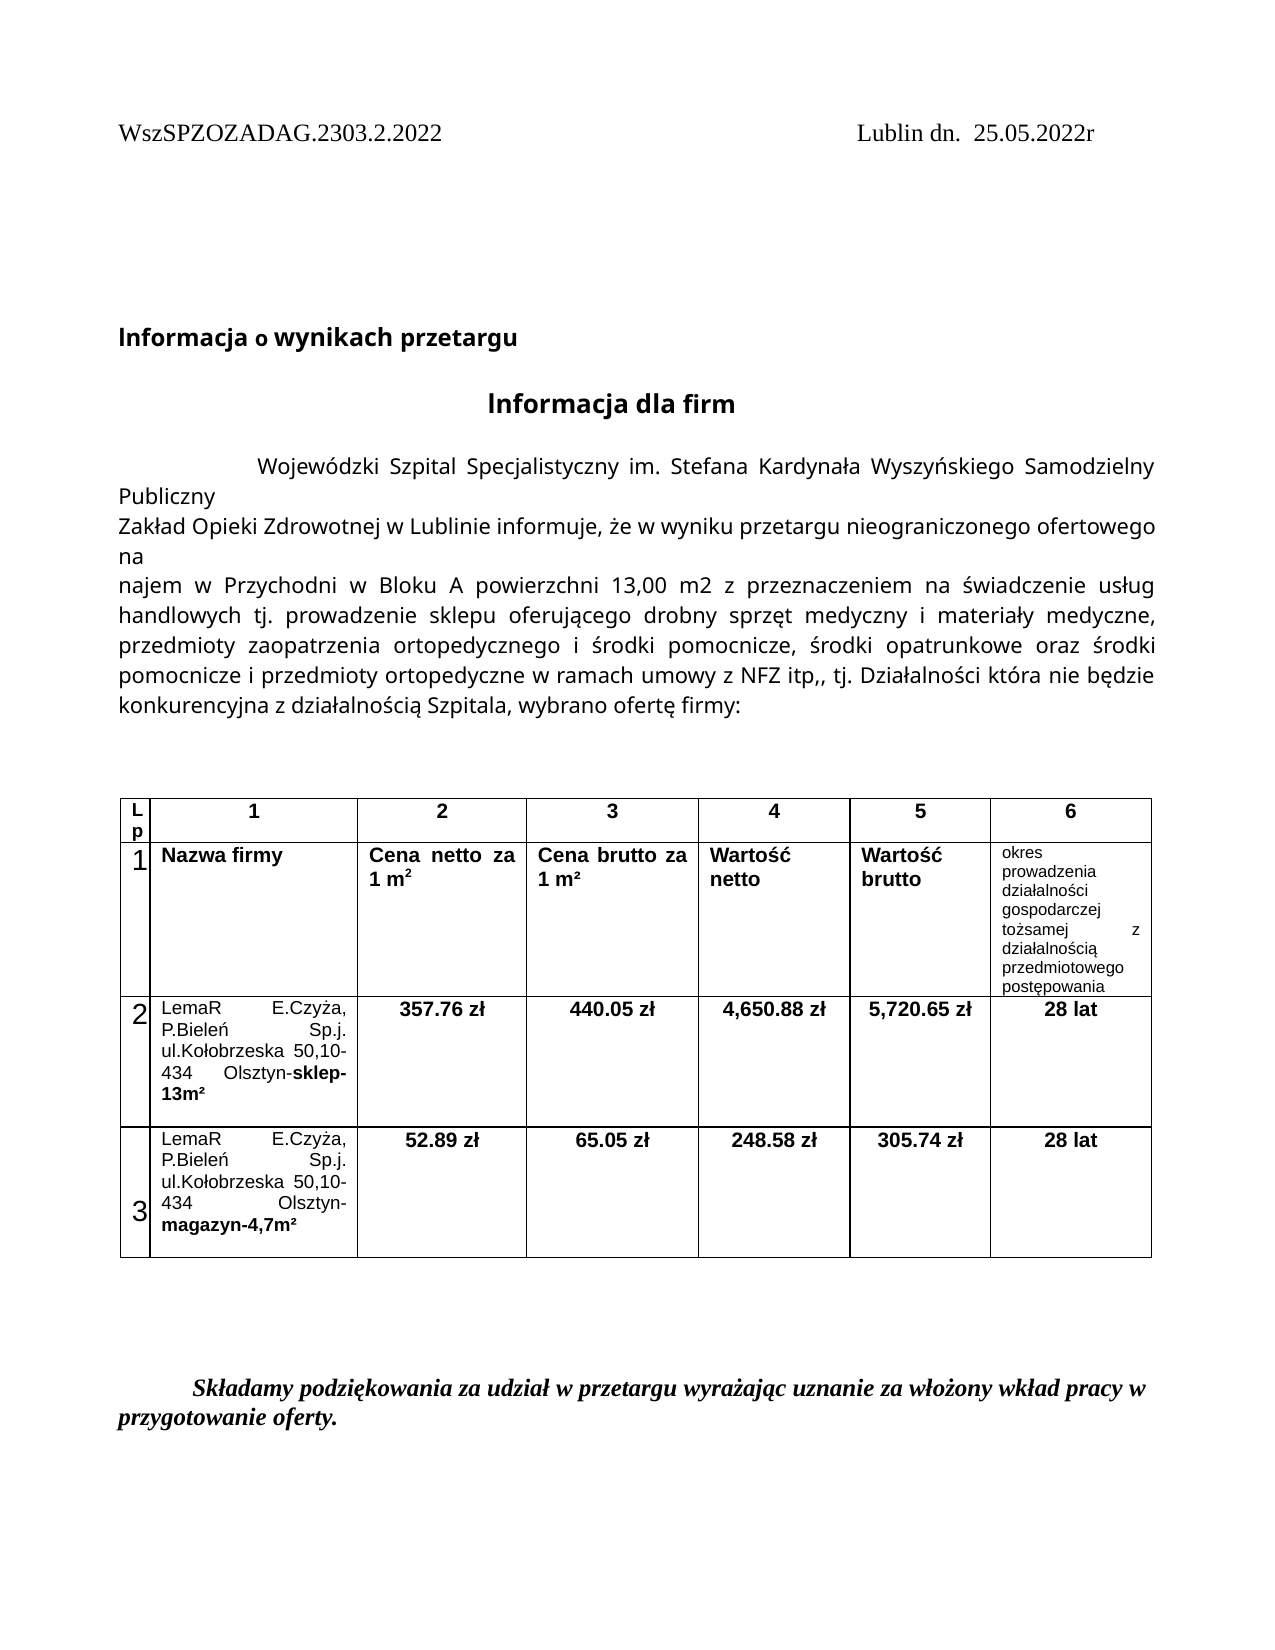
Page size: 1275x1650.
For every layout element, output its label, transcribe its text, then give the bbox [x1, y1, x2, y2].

table_cell 65,05 zł [527, 1128, 698, 1257]
table_cell Cena brutto za 1 m² [527, 843, 698, 996]
table_header 6 [991, 799, 1151, 842]
table_cell 357,76 zł [358, 997, 526, 1126]
text Składamy podziękowania za udział w przetargu wyrażając uznanie za włożony wkład pracy w przygotowanie oferty. [118, 1373, 1157, 1430]
table_header 3 [527, 799, 698, 842]
text lnformacja dla firm [118, 386, 1157, 422]
table_cell 28 lat [991, 997, 1151, 1126]
table_header 1 [151, 799, 357, 842]
table_cell 440,05 zł [527, 997, 698, 1126]
table_cell 3 [121, 1128, 149, 1257]
table_cell 248,58 zł [699, 1128, 849, 1257]
text WszSPZOZADAG.2303.2.2022 Lublin dn. 25.05.2022r [118, 118, 1157, 147]
table_cell Nazwa firmy [151, 843, 357, 996]
text Wojewódzki Szpital Specjalistyczny im. Stefana Kardynała Wyszyńskiego Samodzielny Publiczny [118, 451, 1157, 511]
table_cell 5 720,65 zł [851, 997, 990, 1126]
table_cell 305,74 zł [851, 1128, 990, 1257]
table_cell okres prowadzenia działalności gospodarczej tożsamej z działalnością przedmiotowego postępowania [991, 843, 1151, 996]
table_cell LemaR E.Czyża, P.Bieleń Sp.j. ul.Kołobrzeska 50,10-434 Olsztyn-sklep-13m² [151, 997, 357, 1126]
text lnformacja o wynikach przetargu [118, 319, 1157, 353]
table_cell 52,89 zł [358, 1128, 526, 1257]
table_cell Wartość brutto [851, 843, 990, 996]
table_cell Wartość netto [699, 843, 849, 996]
table_cell 4 650,88 zł [699, 997, 849, 1126]
table_cell 1 [121, 843, 149, 996]
table_cell 28 lat [991, 1128, 1151, 1257]
table_cell 2 [121, 997, 149, 1126]
table_header 2 [358, 799, 526, 842]
table_header Lp [121, 799, 149, 842]
table_header 4 [699, 799, 849, 842]
text Zakład Opieki Zdrowotnej w Lublinie informuje, że w wyniku przetargu nieograniczonego ofertowego na [118, 511, 1157, 571]
table_cell LemaR E.Czyża, P.Bieleń Sp.j. ul.Kołobrzeska 50,10-434 Olsztyn-magazyn-4,7m² [151, 1128, 357, 1257]
table_header 5 [851, 799, 990, 842]
table_cell Cena netto za 1 m2 [358, 843, 526, 996]
text najem w Przychodni w Bloku A powierzchni 13,00 m2 z przeznaczeniem na świadczenie usług handlowych tj. prowadzenie sklepu oferującego drobny sprzęt medyczny i materiały medyczne, przedmioty zaopatrzenia ortopedycznego i środki pomocnicze, środki opatrunkowe oraz środki pomocnicze i przedmioty ortopedyczne w ramach umowy z NFZ itp,, tj. Działalności która nie będzie konkurencyjna z działalnością Szpitala, wybrano ofertę firmy: [118, 571, 1157, 719]
